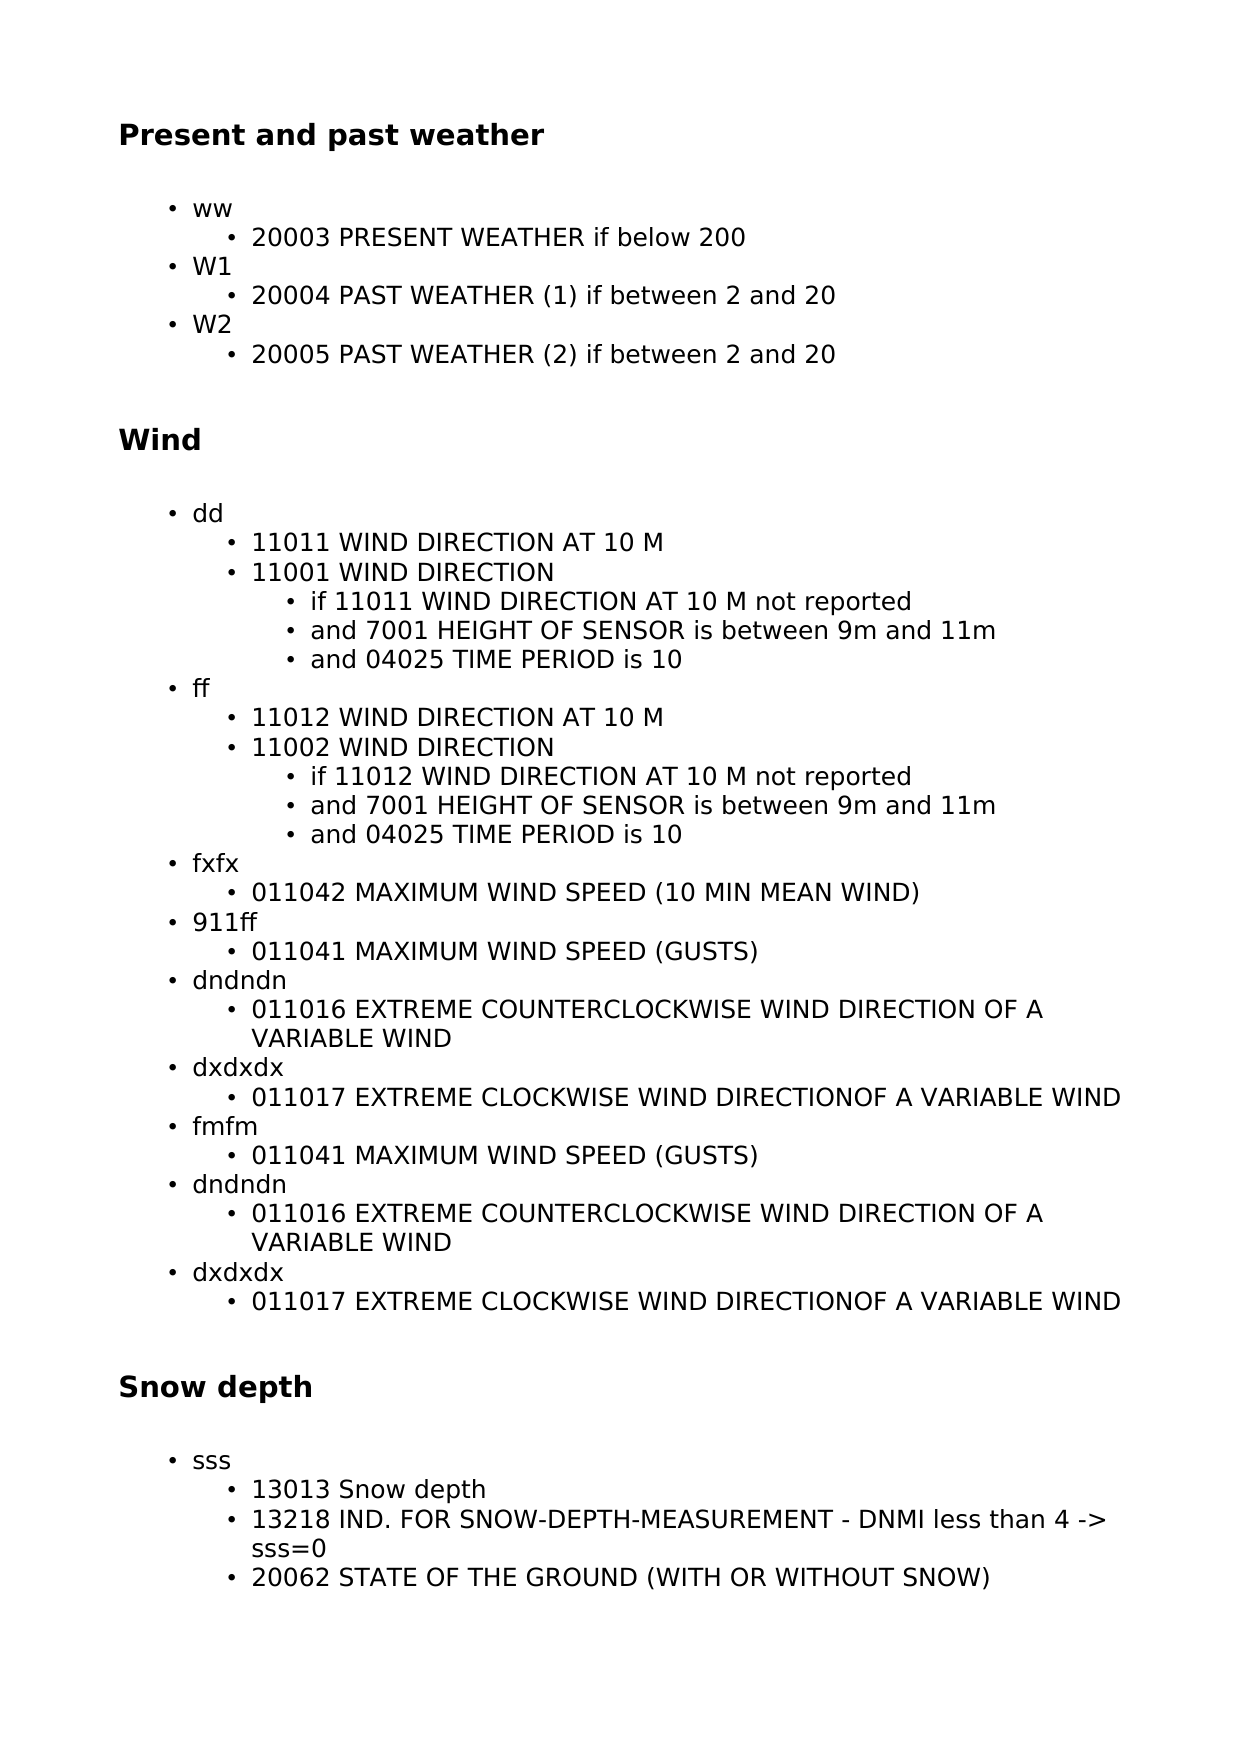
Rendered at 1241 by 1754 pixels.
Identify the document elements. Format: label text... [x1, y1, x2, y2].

list ff [177, 674, 1122, 704]
list 13218 IND. FOR SNOW-DEPTH-MEASUREMENT - DNMI less than 4 -> sss=0 [236, 1505, 1122, 1563]
list dndndn [177, 1170, 1122, 1199]
subtitle Snow depth [118, 1371, 1122, 1404]
list 011016 EXTREME COUNTERCLOCKWISE WIND DIRECTION OF A VARIABLE WIND [236, 1199, 1122, 1258]
subtitle Wind [118, 423, 1122, 457]
list dxdxdx [177, 1258, 1122, 1287]
list and 7001 HEIGHT OF SENSOR is between 9m and 11m [295, 616, 1122, 645]
list 20003 PRESENT WEATHER if below 200 [236, 223, 1122, 252]
list 011042 MAXIMUM WIND SPEED (10 MIN MEAN WIND) [236, 879, 1122, 908]
list ww [177, 194, 1122, 223]
list 11012 WIND DIRECTION AT 10 M [236, 704, 1122, 733]
list dndndn [177, 966, 1122, 995]
list sss [177, 1447, 1122, 1476]
list 011016 EXTREME COUNTERCLOCKWISE WIND DIRECTION OF A VARIABLE WIND [236, 995, 1122, 1054]
list fmfm [177, 1112, 1122, 1141]
list if 11012 WIND DIRECTION AT 10 M not reported [295, 762, 1122, 791]
list 011041 MAXIMUM WIND SPEED (GUSTS) [236, 1141, 1122, 1170]
list 911ff [177, 908, 1122, 937]
list 11002 WIND DIRECTION [236, 733, 1122, 762]
list dxdxdx [177, 1054, 1122, 1083]
list 11001 WIND DIRECTION [236, 558, 1122, 587]
subtitle Present and past weather [118, 118, 1122, 152]
list 20005 PAST WEATHER (2) if between 2 and 20 [236, 340, 1122, 369]
list 011017 EXTREME CLOCKWISE WIND DIRECTIONOF A VARIABLE WIND [236, 1083, 1122, 1112]
list and 7001 HEIGHT OF SENSOR is between 9m and 11m [295, 791, 1122, 820]
list and 04025 TIME PERIOD is 10 [295, 820, 1122, 849]
list 13013 Snow depth [236, 1476, 1122, 1505]
list 011017 EXTREME CLOCKWISE WIND DIRECTIONOF A VARIABLE WIND [236, 1287, 1122, 1316]
list 011041 MAXIMUM WIND SPEED (GUSTS) [236, 937, 1122, 966]
list 20004 PAST WEATHER (1) if between 2 and 20 [236, 282, 1122, 311]
list dd [177, 499, 1122, 529]
list W2 [177, 311, 1122, 340]
list W1 [177, 252, 1122, 282]
list 20062 STATE OF THE GROUND (WITH OR WITHOUT SNOW) [236, 1563, 1122, 1592]
list fxfx [177, 849, 1122, 879]
list if 11011 WIND DIRECTION AT 10 M not reported [295, 587, 1122, 616]
list 11011 WIND DIRECTION AT 10 M [236, 529, 1122, 558]
list and 04025 TIME PERIOD is 10 [295, 645, 1122, 674]
